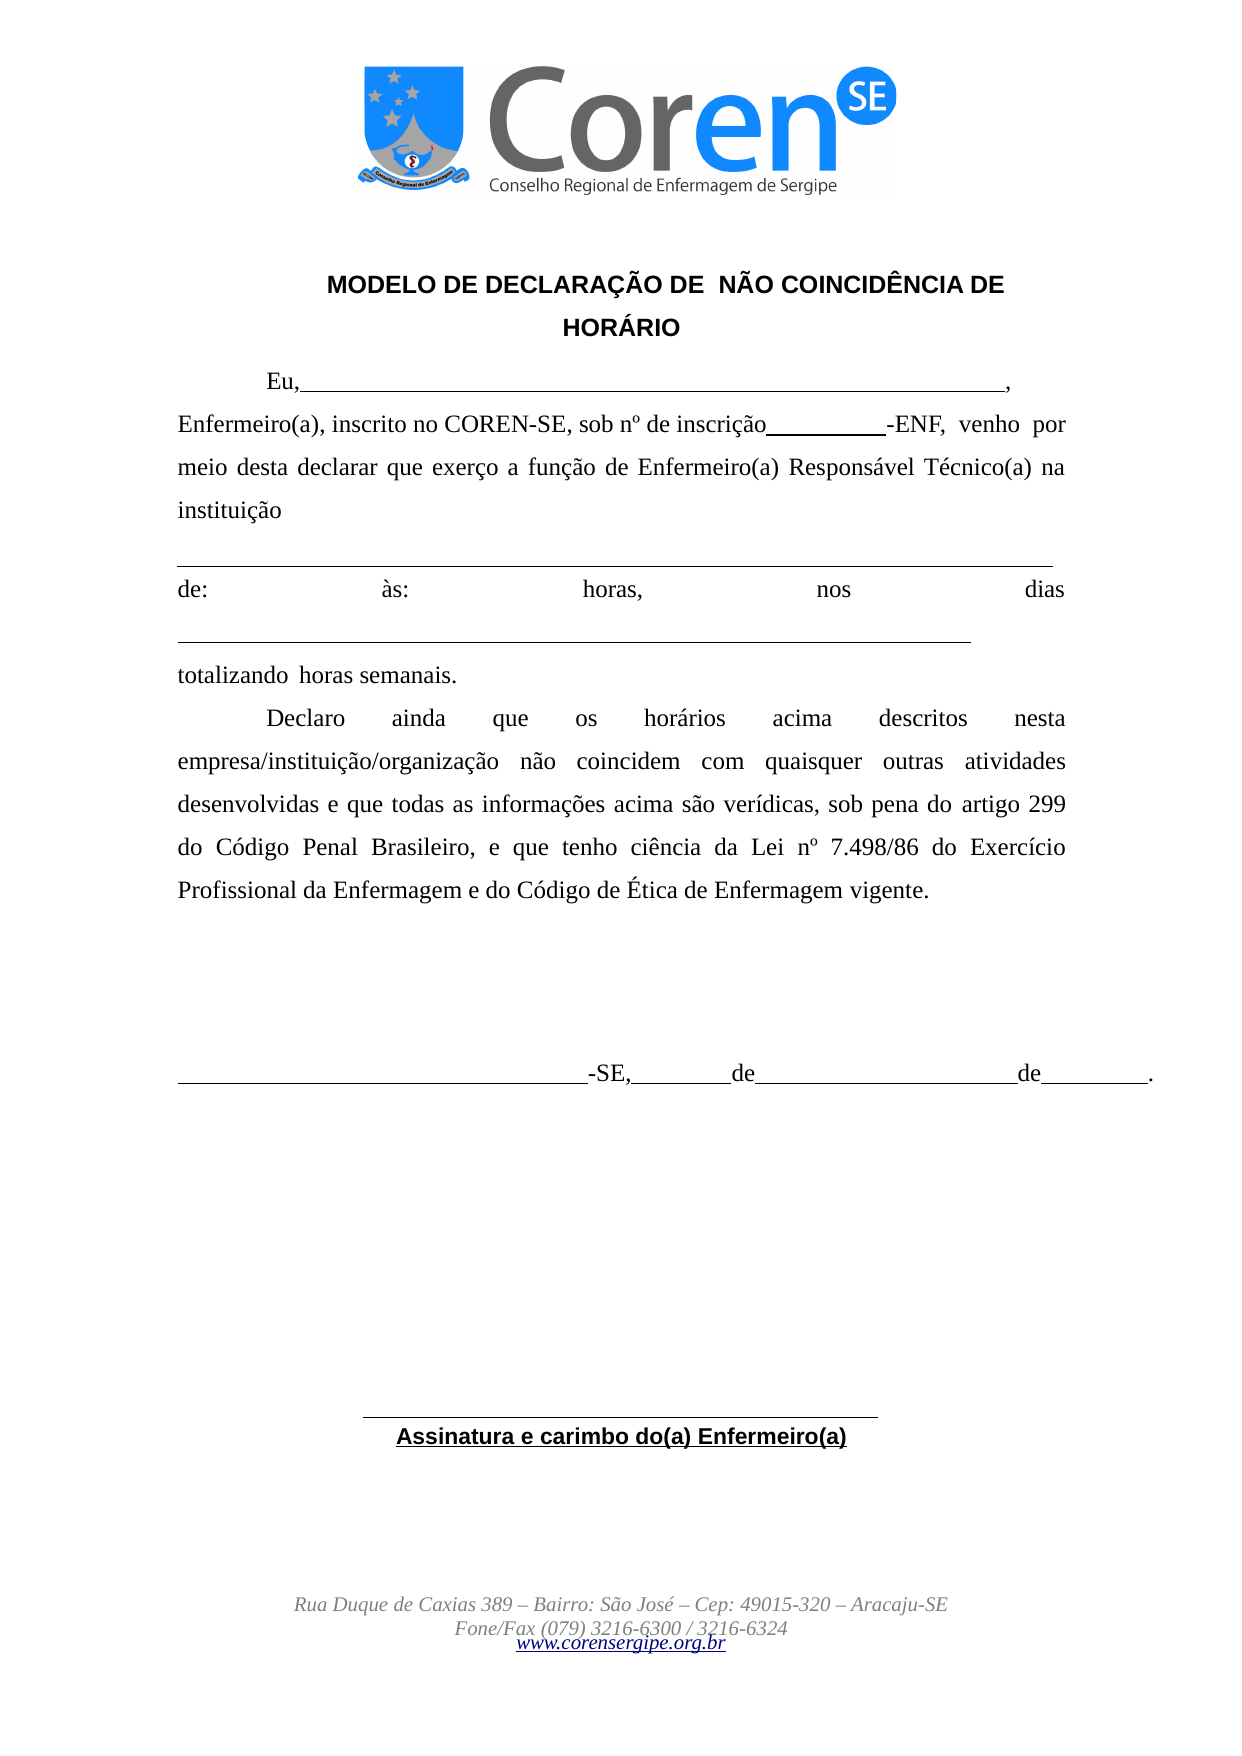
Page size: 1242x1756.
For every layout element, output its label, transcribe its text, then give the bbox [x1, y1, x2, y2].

text Assinatura e carimbo do(a) Enfermeiro(a) [85, 1423, 1157, 1449]
text MODELO DE DECLARAÇÃO DE NÃO COINCIDÊNCIA DE HORÁRIO [177, 270, 1066, 342]
picture [357, 66, 897, 195]
text Declaro ainda que os horários acima descritos nesta empresa/instituição/organização não coincidem com quaisquer outras atividades desenvolvidas e que todas as informações acima são verídicas, sob pena do artigo 299 do Código Penal Brasileiro, e que tenho ciência da Lei nº 7.498/86 do Exercício Profissional da Enfermagem e do Código de Ética de Enfermagem vigente. [177, 703, 1066, 904]
text Eu, , Enfermeiro(a), inscrito no COREN-SE, sob nº de inscrição -ENF, venho por meio desta declarar que exerço a função de Enfermeiro(a) Responsável Técnico(a) na instituição [177, 366, 1066, 524]
text de: às: horas, nos dias totalizando horas semanais. [177, 574, 1065, 689]
text -SE, de de . [177, 1058, 1183, 1087]
